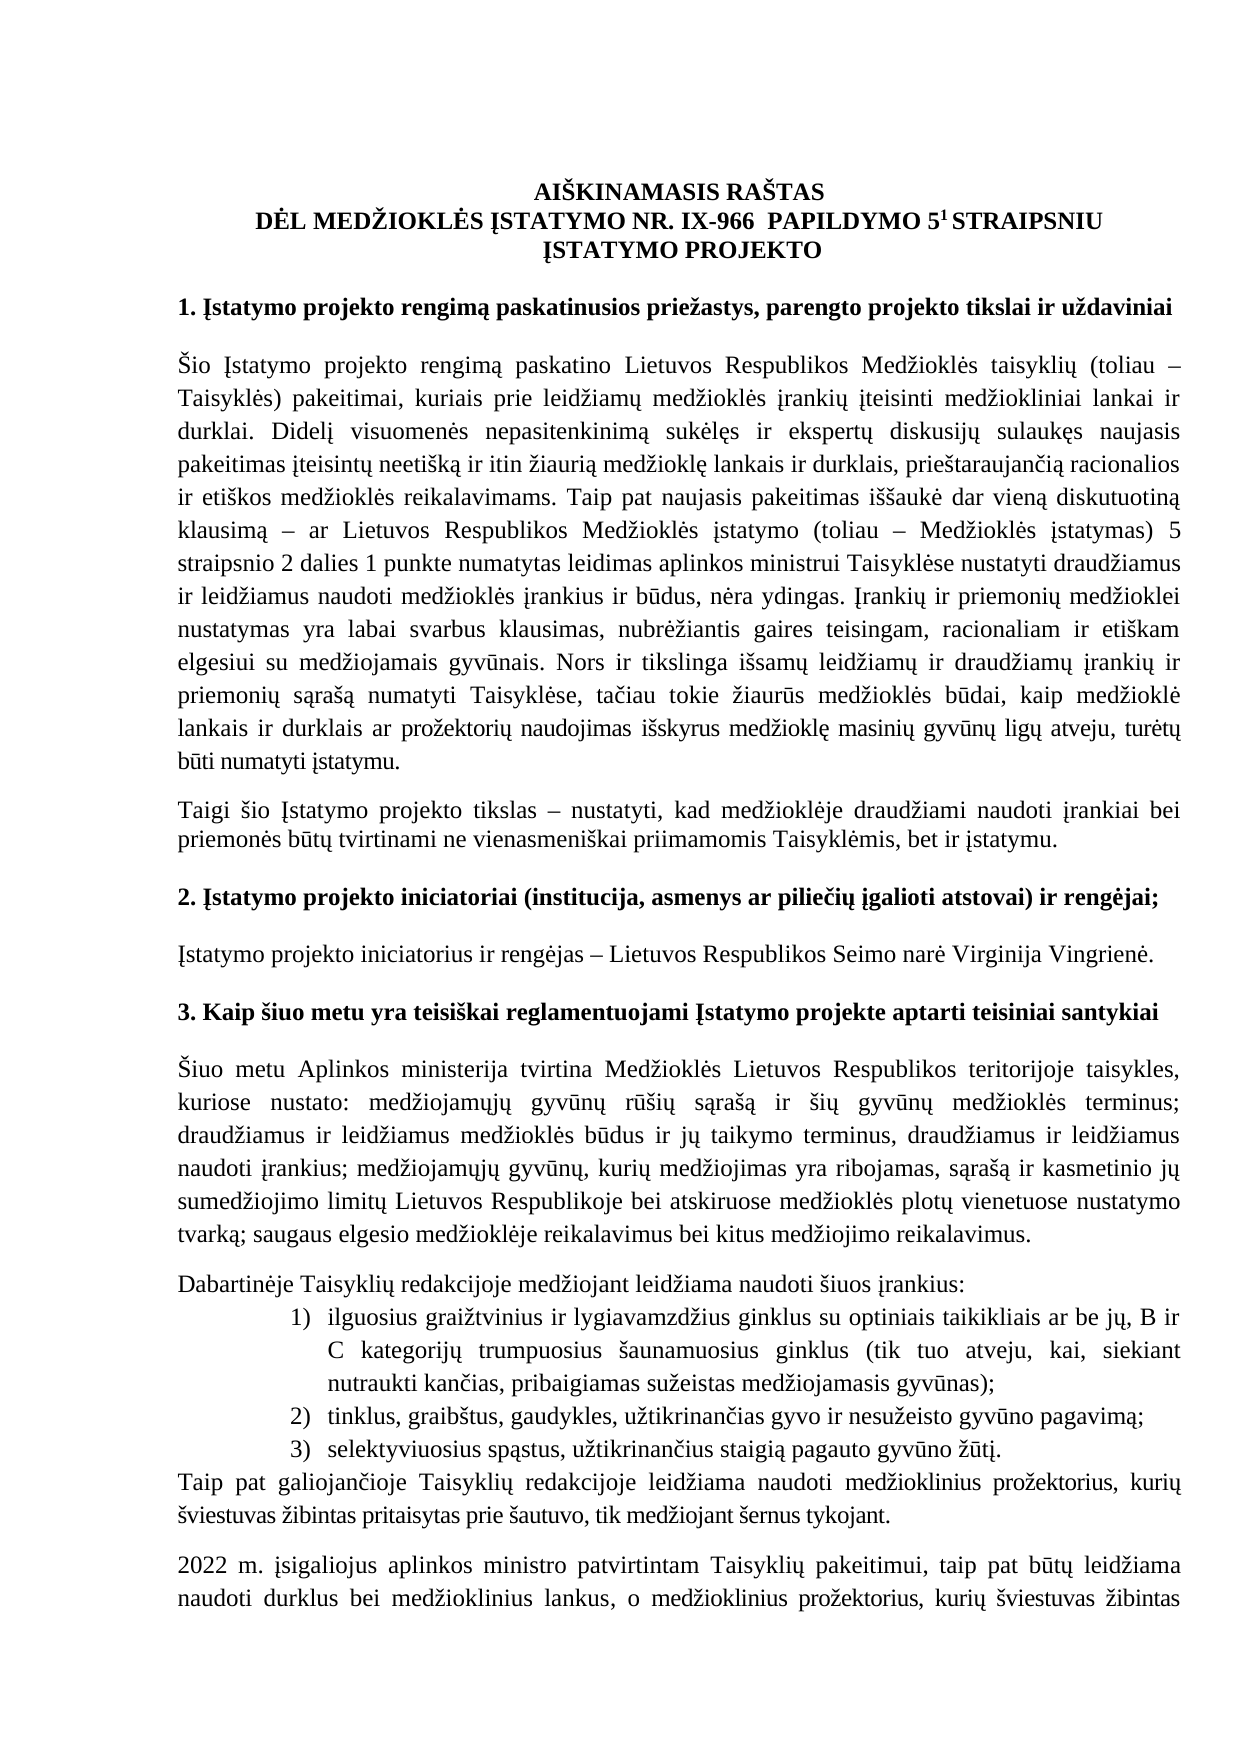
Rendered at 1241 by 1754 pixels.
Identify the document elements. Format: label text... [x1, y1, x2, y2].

text Taigi šio Įstatymo projekto tikslas – nustatyti, kad medžioklėje draudžiami naudoti įrankiai bei priemonės būtų tvirtinami ne vienasmeniškai priimamomis Taisyklėmis, bet ir įstatymu. [177, 796, 1181, 853]
text Dabartinėje Taisyklių redakcijoje medžiojant leidžiama naudoti šiuos įrankius: [177, 1269, 1181, 1298]
text 3. Kaip šiuo metu yra teisiškai reglamentuojami Įstatymo projekte aptarti teisiniai santykiai [177, 997, 1181, 1026]
list selektyviuosius spąstus, užtikrinančius staigią pagauto gyvūno žūtį. [290, 1434, 1181, 1463]
text DĖL MEDŽIOKLĖS ĮSTATYMO NR. IX-966 PAPILDYMO 51 STRAIPSNIU [177, 206, 1181, 235]
text Taip pat galiojančioje Taisyklių redakcijoje leidžiama naudoti medžioklinius prožektorius, kurių šviestuvas žibintas pritaisytas prie šautuvo, tik medžiojant šernus tykojant. [177, 1467, 1181, 1529]
list 2. Įstatymo projekto iniciatoriai (institucija, asmenys ar piliečių įgalioti atstovai) ir rengėjai; [177, 882, 1181, 911]
text Šiuo metu Aplinkos ministerija tvirtina Medžioklės Lietuvos Respublikos teritorijoje taisykles, kuriose nustato: medžiojamųjų gyvūnų rūšių sąrašą ir šių gyvūnų medžioklės terminus; draudžiamus ir leidžiamus medžioklės būdus ir jų taikymo terminus, draudžiamus ir leidžiamus naudoti įrankius; medžiojamųjų gyvūnų, kurių medžiojimas yra ribojamas, sąrašą ir kasmetinio jų sumedžiojimo limitų Lietuvos Respublikoje bei atskiruose medžioklės plotų vienetuose nustatymo tvarką; saugaus elgesio medžioklėje reikalavimus bei kitus medžiojimo reikalavimus. [177, 1054, 1181, 1248]
text 2022 m. įsigaliojus aplinkos ministro patvirtintam Taisyklių pakeitimui, taip pat būtų leidžiama naudoti durklus bei medžioklinius lankus, o medžioklinius prožektorius, kurių šviestuvas žibintas [177, 1550, 1181, 1612]
list Įstatymo projekto iniciatorius ir rengėjas – Lietuvos Respublikos Seimo narė Virginija Vingrienė. [177, 939, 1181, 968]
list tinklus, graibštus, gaudykles, užtikrinančias gyvo ir nesužeisto gyvūno pagavimą; [290, 1401, 1181, 1430]
text ĮSTATYMO PROJEKTO [177, 235, 1181, 263]
text AIŠKINAMASIS RAŠTAS [177, 177, 1181, 206]
text 1. Įstatymo projekto rengimą paskatinusios priežastys, parengto projekto tikslai ir uždaviniai [177, 292, 1181, 321]
text Šio Įstatymo projekto rengimą paskatino Lietuvos Respublikos Medžioklės taisyklių (toliau – Taisyklės) pakeitimai, kuriais prie leidžiamų medžioklės įrankių įteisinti medžiokliniai lankai ir durklai. Didelį visuomenės nepasitenkinimą sukėlęs ir ekspertų diskusijų sulaukęs naujasis pakeitimas įteisintų neetišką ir itin žiaurią medžioklę lankais ir durklais, prieštaraujančią racionalios ir etiškos medžioklės reikalavimams. Taip pat naujasis pakeitimas iššaukė dar vieną diskutuotiną klausimą – ar Lietuvos Respublikos Medžioklės įstatymo (toliau – Medžioklės įstatymas) 5 straipsnio 2 dalies 1 punkte numatytas leidimas aplinkos ministrui Taisyklėse nustatyti draudžiamus ir leidžiamus naudoti medžioklės įrankius ir būdus, nėra ydingas. Įrankių ir priemonių medžioklei nustatymas yra labai svarbus klausimas, nubrėžiantis gaires teisingam, racionaliam ir etiškam elgesiui su medžiojamais gyvūnais. Nors ir tikslinga išsamų leidžiamų ir draudžiamų įrankių ir priemonių sąrašą numatyti Taisyklėse, tačiau tokie žiaurūs medžioklės būdai, kaip medžioklė lankais ir durklais ar prožektorių naudojimas išskyrus medžioklę masinių gyvūnų ligų atveju, turėtų būti numatyti įstatymu. [177, 350, 1181, 775]
list ilguosius graižtvinius ir lygiavamzdžius ginklus su optiniais taikikliais ar be jų, B ir C kategorijų trumpuosius šaunamuosius ginklus (tik tuo atveju, kai, siekiant nutraukti kančias, pribaigiamas sužeistas medžiojamasis gyvūnas); [290, 1302, 1181, 1397]
